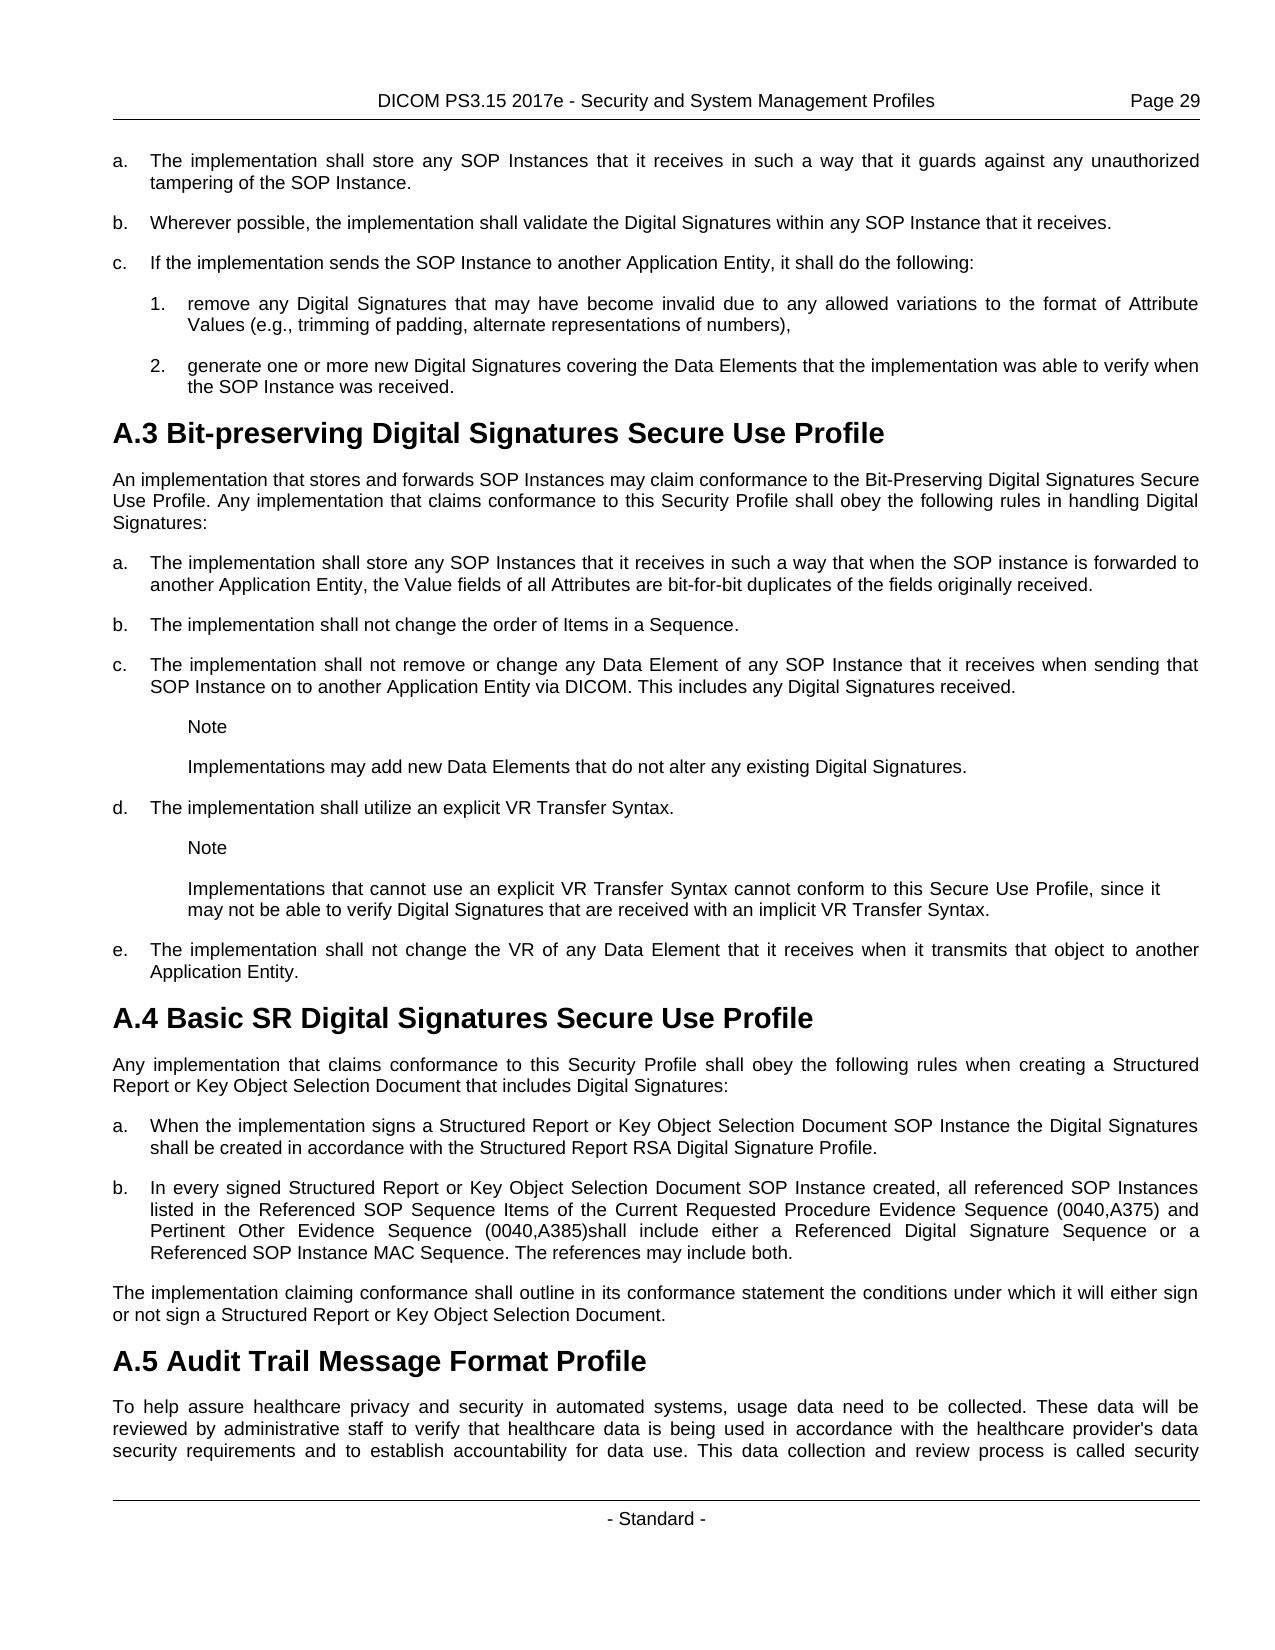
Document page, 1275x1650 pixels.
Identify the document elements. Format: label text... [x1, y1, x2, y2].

list The implementation shall not change the order of Items in a Sequence. [112, 614, 1200, 635]
list generate one or more new Digital Signatures covering the Data Elements that the implementation was able to verify when the SOP Instance was received. [150, 354, 1200, 397]
text A.3 Bit-preserving Digital Signatures Secure Use Profile [112, 416, 1200, 450]
list When the implementation signs a Structured Report or Key Object Selection Document SOP Instance the Digital Signatures shall be created in accordance with the Structured Report RSA Digital Signature Profile. [112, 1115, 1200, 1158]
list Implementations that cannot use an explicit VR Transfer Syntax cannot conform to this Secure Use Profile, since it may not be able to verify Digital Signatures that are received with an implicit VR Transfer Syntax. [150, 877, 1162, 920]
list remove any Digital Signatures that may have become invalid due to any allowed variations to the format of Attribute Values (e.g., trimming of padding, alternate representations of numbers), [150, 292, 1200, 336]
list Implementations may add new Data Elements that do not alter any existing Digital Signatures. [150, 756, 1162, 778]
text A.4 Basic SR Digital Signatures Secure Use Profile [112, 1001, 1200, 1034]
list The implementation shall not remove or change any Data Element of any SOP Instance that it receives when sending that SOP Instance on to another Application Entity via DICOM. This includes any Digital Signatures received. [112, 654, 1200, 697]
list Note [150, 837, 1162, 858]
list If the implementation sends the SOP Instance to another Application Entity, it shall do the following: [112, 252, 1200, 274]
list The implementation shall utilize an explicit VR Transfer Syntax. [112, 797, 1200, 818]
list The implementation shall store any SOP Instances that it receives in such a way that when the SOP instance is forwarded to another Application Entity, the Value fields of all Attributes are bit-for-bit duplicates of the fields originally received. [112, 552, 1200, 595]
text The implementation claiming conformance shall outline in its conformance statement the conditions under which it will either sign or not sign a Structured Report or Key Object Selection Document. [112, 1282, 1200, 1325]
text A.5 Audit Trail Message Format Profile [112, 1344, 1200, 1377]
list The implementation shall store any SOP Instances that it receives in such a way that it guards against any unauthorized tampering of the SOP Instance. [112, 150, 1200, 193]
list In every signed Structured Report or Key Object Selection Document SOP Instance created, all referenced SOP Instances listed in the Referenced SOP Sequence Items of the Current Requested Procedure Evidence Sequence (0040,A375) and Pertinent Other Evidence Sequence (0040,A385)shall include either a Referenced Digital Signature Sequence or a Referenced SOP Instance MAC Sequence. The references may include both. [112, 1177, 1200, 1263]
list The implementation shall not change the VR of any Data Element that it receives when it transmits that object to another Application Entity. [112, 939, 1200, 982]
text An implementation that stores and forwards SOP Instances may claim conformance to the Bit-Preserving Digital Signatures Secure Use Profile. Any implementation that claims conformance to this Security Profile shall obey the following rules in handling Digital Signatures: [112, 468, 1200, 533]
list Wherever possible, the implementation shall validate the Digital Signatures within any SOP Instance that it receives. [112, 212, 1200, 233]
text To help assure healthcare privacy and security in automated systems, usage data need to be collected. These data will be reviewed by administrative staff to verify that healthcare data is being used in accordance with the healthcare provider's data security requirements and to establish accountability for data use. This data collection and review process is called security [112, 1396, 1200, 1461]
text Any implementation that claims conformance to this Security Profile shall obey the following rules when creating a Structured Report or Key Object Selection Document that includes Digital Signatures: [112, 1053, 1200, 1096]
list Note [150, 716, 1162, 738]
